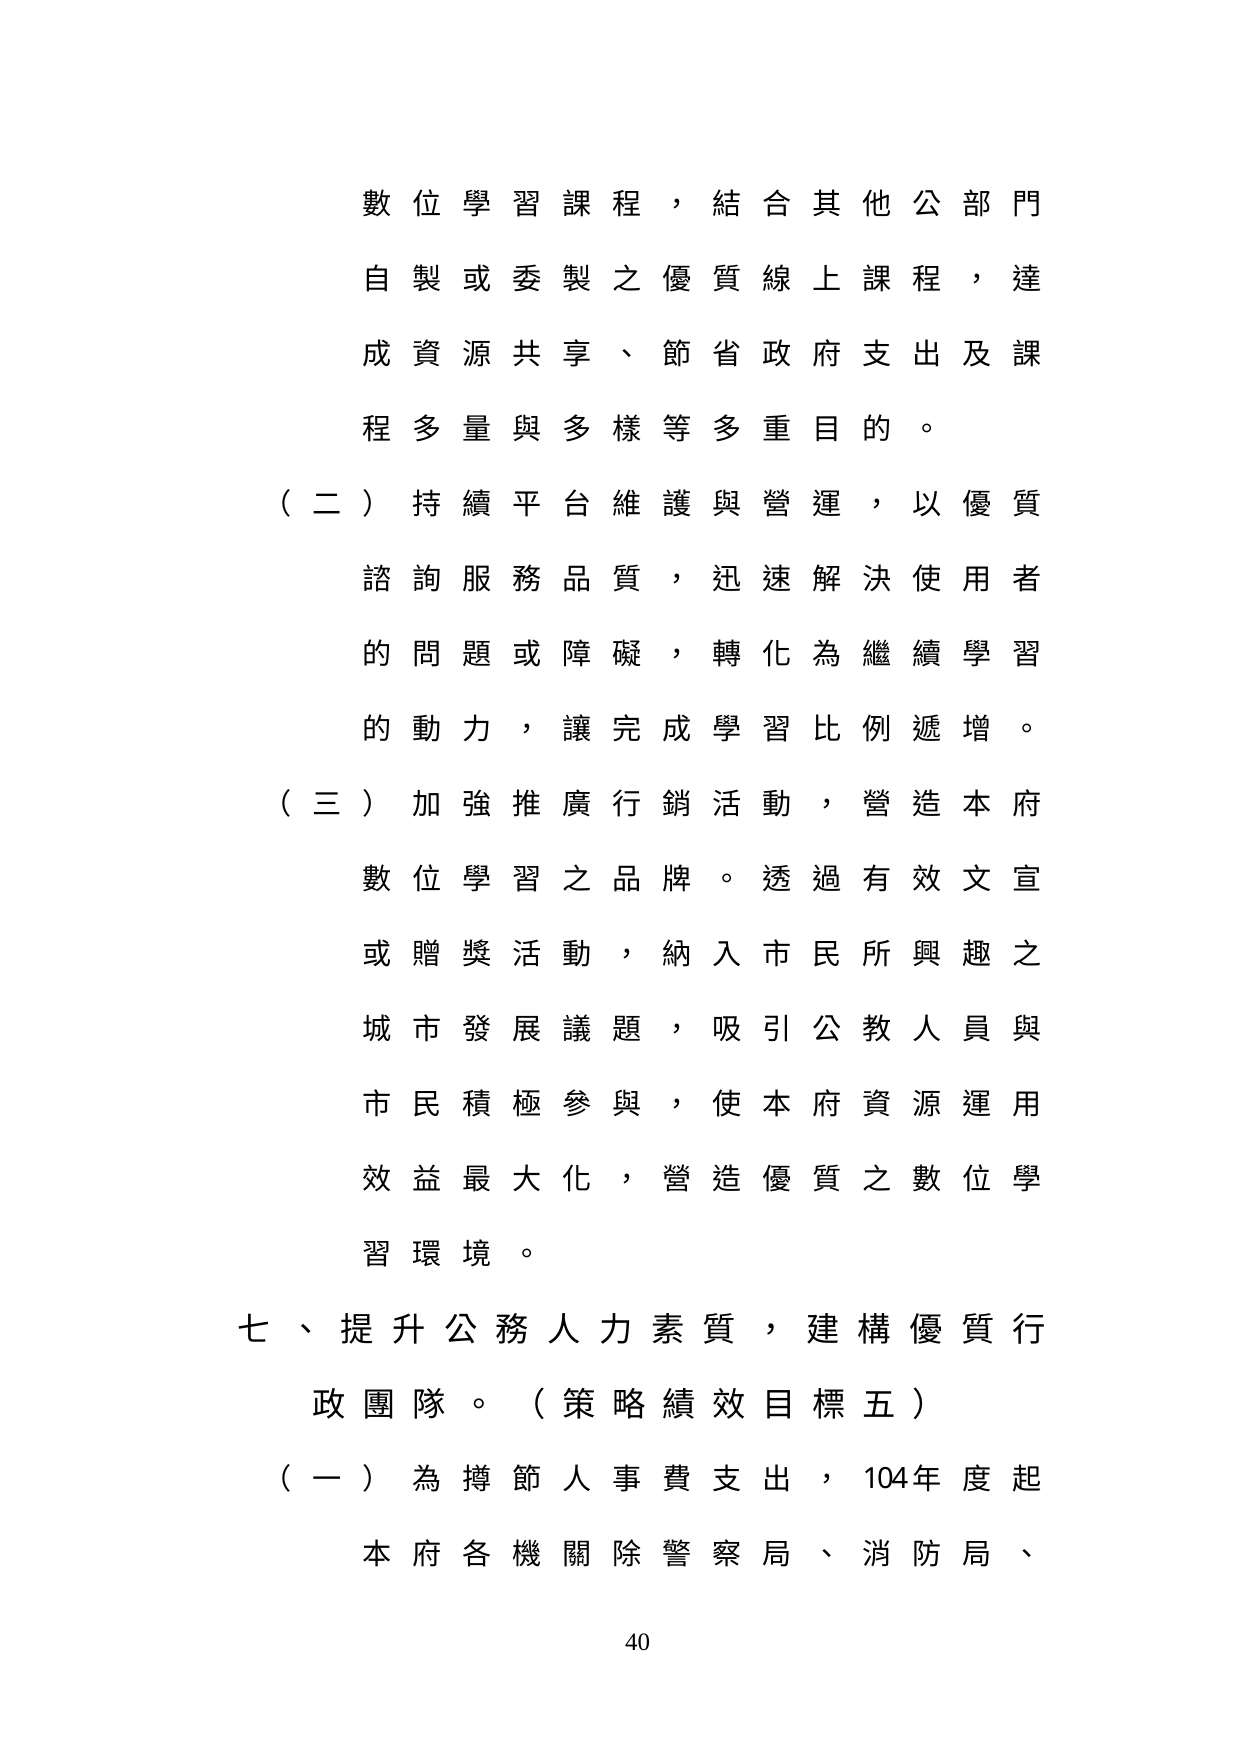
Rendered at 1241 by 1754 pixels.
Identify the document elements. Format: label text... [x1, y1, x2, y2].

text （一）為撙節人事費支出，104年度起本府各機關除警察局、消防局、 [262, 1439, 1062, 1589]
text 七、提升公務人力素質，建構優質行政團隊。（策略績效目標五） [237, 1289, 1062, 1439]
text （二）持續平台維護與營運，以優質諮詢服務品質，迅速解決使用者的問題或障礙，轉化為繼續學習的動力，讓完成學習比例遞增。 [262, 464, 1062, 764]
text 數位學習課程，結合其他公部門自製或委製之優質線上課程，達成資源共享、節省政府支出及課程多量與多樣等多重目的。 [262, 164, 1062, 464]
text （三）加強推廣行銷活動，營造本府數位學習之品牌。透過有效文宣或贈獎活動，納入市民所興趣之城市發展議題，吸引公教人員與市民積極參與，使本府資源運用效益最大化，營造優質之數位學習環境。 [262, 764, 1062, 1289]
